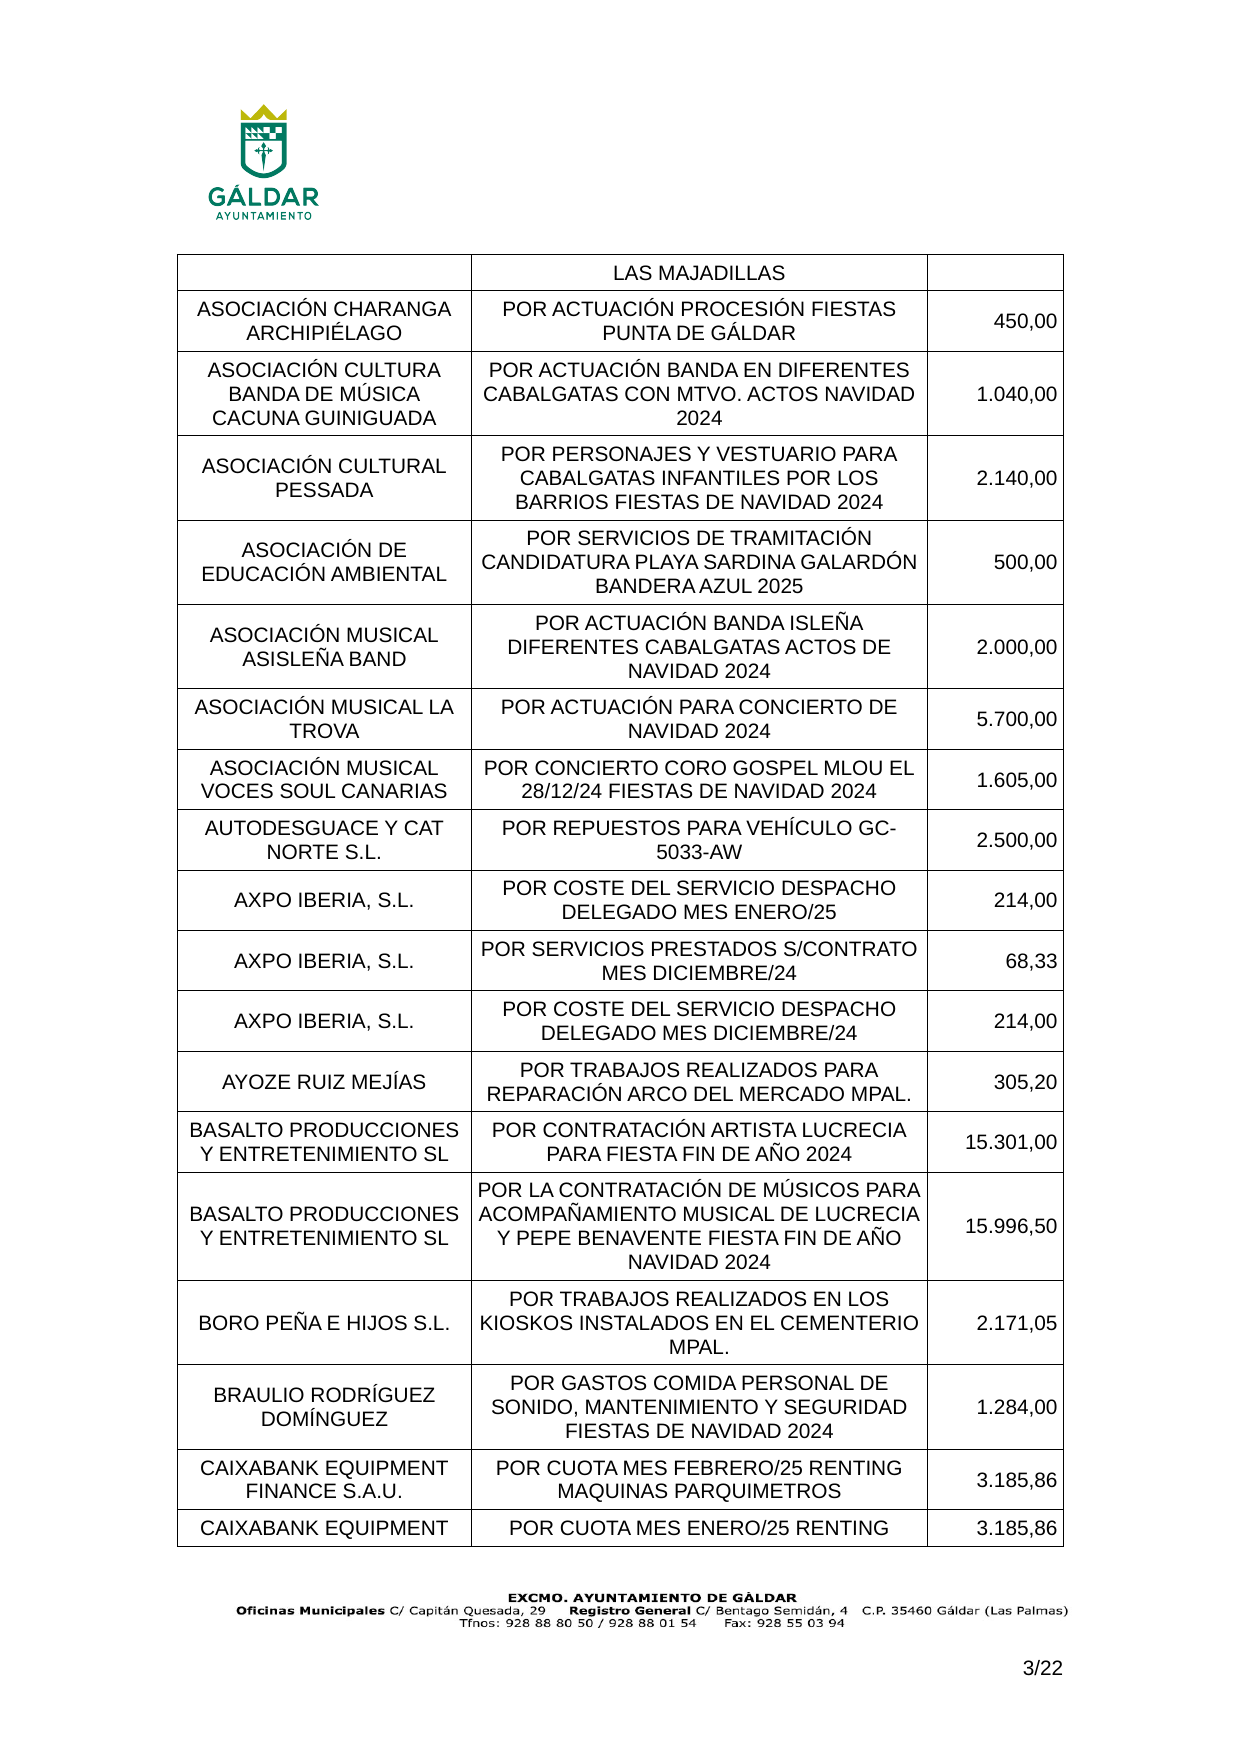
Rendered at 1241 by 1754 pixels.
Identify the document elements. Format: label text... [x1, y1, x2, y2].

table_cell POR CONCIERTO CORO GOSPEL MLOU EL 28/12/24 FIESTAS DE NAVIDAD 2024 [472, 750, 927, 809]
table_cell POR ACTUACIÓN BANDA EN DIFERENTES CABALGATAS CON MTVO. ACTOS NAVIDAD 2024 [472, 352, 927, 435]
table_cell 2.000,00 [928, 605, 1063, 688]
table_cell BRAULIO RODRÍGUEZ DOMÍNGUEZ [178, 1365, 471, 1449]
table_cell POR COSTE DEL SERVICIO DESPACHO DELEGADO MES ENERO/25 [472, 871, 927, 930]
table_cell 214,00 [928, 991, 1063, 1051]
table_cell POR TRABAJOS REALIZADOS EN LOS KIOSKOS INSTALADOS EN EL CEMENTERIO MPAL. [472, 1281, 927, 1364]
table_cell 305,20 [928, 1052, 1063, 1111]
table_cell AXPO IBERIA, S.L. [178, 931, 471, 990]
table_cell 3.185,86 [928, 1510, 1063, 1546]
table_cell BASALTO PRODUCCIONES Y ENTRETENIMIENTO SL [178, 1112, 471, 1172]
table_cell AXPO IBERIA, S.L. [178, 991, 471, 1051]
picture [188, 76, 339, 254]
table_cell POR GASTOS COMIDA PERSONAL DE SONIDO, MANTENIMIENTO Y SEGURIDAD FIESTAS DE NAVIDAD 2024 [472, 1365, 927, 1449]
table_cell BASALTO PRODUCCIONES Y ENTRETENIMIENTO SL [178, 1173, 471, 1280]
table_cell 450,00 [928, 291, 1063, 351]
table_cell AYOZE RUIZ MEJÍAS [178, 1052, 471, 1111]
table_cell POR CUOTA MES ENERO/25 RENTING [472, 1510, 927, 1546]
table_cell 2.140,00 [928, 436, 1063, 519]
table_cell POR SERVICIOS DE TRAMITACIÓN CANDIDATURA PLAYA SARDINA GALARDÓN BANDERA AZUL 2025 [472, 521, 927, 604]
table_cell ASOCIACIÓN MUSICAL VOCES SOUL CANARIAS [178, 750, 471, 809]
table_cell CAIXABANK EQUIPMENT FINANCE S.A.U. [178, 1450, 471, 1509]
table_cell 15.301,00 [928, 1112, 1063, 1172]
table_cell POR ACTUACIÓN PARA CONCIERTO DE NAVIDAD 2024 [472, 689, 927, 749]
table_cell AUTODESGUACE Y CAT NORTE S.L. [178, 810, 471, 869]
table_cell POR REPUESTOS PARA VEHÍCULO GC-5033-AW [472, 810, 927, 869]
table_cell 1.605,00 [928, 750, 1063, 809]
table_cell POR CUOTA MES FEBRERO/25 RENTING MAQUINAS PARQUIMETROS [472, 1450, 927, 1509]
table_cell 15.996,50 [928, 1173, 1063, 1280]
table_cell CAIXABANK EQUIPMENT [178, 1510, 471, 1546]
table_cell 68,33 [928, 931, 1063, 990]
table_cell POR TRABAJOS REALIZADOS PARA REPARACIÓN ARCO DEL MERCADO MPAL. [472, 1052, 927, 1111]
table_cell POR SERVICIOS PRESTADOS S/CONTRATO MES DICIEMBRE/24 [472, 931, 927, 990]
table_cell 5.700,00 [928, 689, 1063, 749]
table_cell ASOCIACIÓN MUSICAL ASISLEÑA BAND [178, 605, 471, 688]
table_cell 500,00 [928, 521, 1063, 604]
table_cell POR PERSONAJES Y VESTUARIO PARA CABALGATAS INFANTILES POR LOS BARRIOS FIESTAS DE NAVIDAD 2024 [472, 436, 927, 519]
table_cell POR COSTE DEL SERVICIO DESPACHO DELEGADO MES DICIEMBRE/24 [472, 991, 927, 1051]
table_cell [928, 255, 1063, 290]
table_cell BORO PEÑA E HIJOS S.L. [178, 1281, 471, 1364]
table_cell [178, 255, 471, 290]
table_cell POR LA CONTRATACIÓN DE MÚSICOS PARA ACOMPAÑAMIENTO MUSICAL DE LUCRECIA Y PEPE BENAVENTE FIESTA FIN DE AÑO NAVIDAD 2024 [472, 1173, 927, 1280]
table_cell 2.171,05 [928, 1281, 1063, 1364]
table_cell 214,00 [928, 871, 1063, 930]
table_cell ASOCIACIÓN MUSICAL LA TROVA [178, 689, 471, 749]
table_cell ASOCIACIÓN CULTURAL PESSADA [178, 436, 471, 519]
table_cell POR ACTUACIÓN PROCESIÓN FIESTAS PUNTA DE GÁLDAR [472, 291, 927, 351]
table_cell 2.500,00 [928, 810, 1063, 869]
table_cell LAS MAJADILLAS [472, 255, 927, 290]
table_cell AXPO IBERIA, S.L. [178, 871, 471, 930]
table_cell 1.284,00 [928, 1365, 1063, 1449]
table_cell POR CONTRATACIÓN ARTISTA LUCRECIA PARA FIESTA FIN DE AÑO 2024 [472, 1112, 927, 1172]
table_cell 3.185,86 [928, 1450, 1063, 1509]
table_cell 1.040,00 [928, 352, 1063, 435]
table_cell POR ACTUACIÓN BANDA ISLEÑA DIFERENTES CABALGATAS ACTOS DE NAVIDAD 2024 [472, 605, 927, 688]
table_cell ASOCIACIÓN DE EDUCACIÓN AMBIENTAL [178, 521, 471, 604]
picture [244, 1592, 1072, 1628]
table_cell ASOCIACIÓN CHARANGA ARCHIPIÉLAGO [178, 291, 471, 351]
table_cell ASOCIACIÓN CULTURA BANDA DE MÚSICA CACUNA GUINIGUADA [178, 352, 471, 435]
